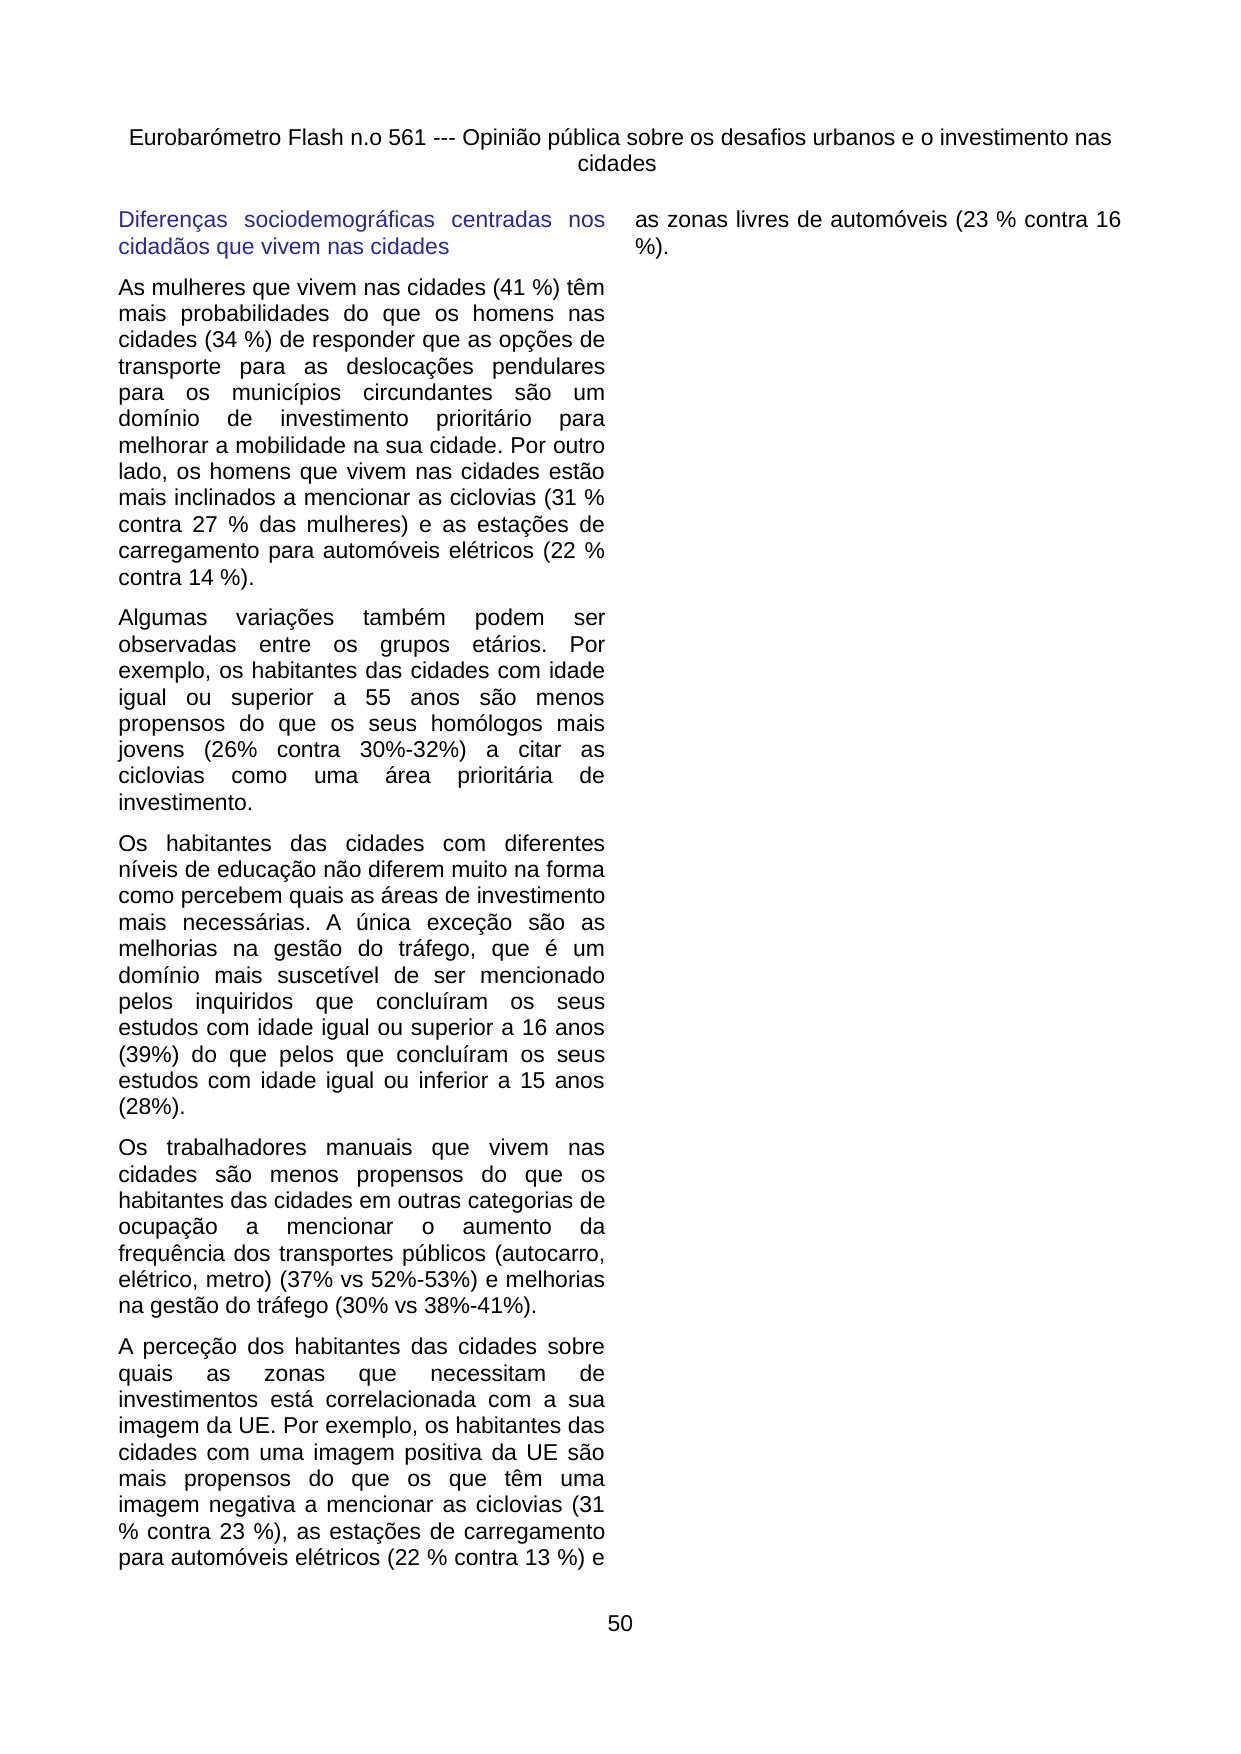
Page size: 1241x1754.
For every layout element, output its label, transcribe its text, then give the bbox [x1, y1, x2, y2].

text Os trabalhadores manuais que vivem nas cidades são menos propensos do que os habitantes das cidades em outras categorias de ocupação a mencionar o aumento da frequência dos transportes públicos (autocarro, elétrico, metro) (37% vs 52%-53%) e melhorias na gestão do tráfego (30% vs 38%-41%). [118, 1134, 605, 1319]
text As mulheres que vivem nas cidades (41 %) têm mais probabilidades do que os homens nas cidades (34 %) de responder que as opções de transporte para as deslocações pendulares para os municípios circundantes são um domínio de investimento prioritário para melhorar a mobilidade na sua cidade. Por outro lado, os homens que vivem nas cidades estão mais inclinados a mencionar as ciclovias (31 % contra 27 % das mulheres) e as estações de carregamento para automóveis elétricos (22 % contra 14 %). [118, 273, 605, 590]
text Os habitantes das cidades com diferentes níveis de educação não diferem muito na forma como percebem quais as áreas de investimento mais necessárias. A única exceção são as melhorias na gestão do tráfego, que é um domínio mais suscetível de ser mencionado pelos inquiridos que concluíram os seus estudos com idade igual ou superior a 16 anos (39%) do que pelos que concluíram os seus estudos com idade igual ou inferior a 15 anos (28%). [118, 830, 605, 1120]
text A perceção dos habitantes das cidades sobre quais as zonas que necessitam de investimentos está correlacionada com a sua imagem da UE. Por exemplo, os habitantes das cidades com uma imagem positiva da UE são mais propensos do que os que têm uma imagem negativa a mencionar as ciclovias (31 % contra 23 %), as estações de carregamento para automóveis elétricos (22 % contra 13 %) e [118, 1333, 605, 1571]
text Diferenças sociodemográficas centradas nos cidadãos que vivem nas cidades [118, 206, 605, 259]
text Algumas variações também podem ser observadas entre os grupos etários. Por exemplo, os habitantes das cidades com idade igual ou superior a 55 anos são menos propensos do que os seus homólogos mais jovens (26% contra 30%-32%) a citar as ciclovias como uma área prioritária de investimento. [118, 604, 605, 815]
text as zonas livres de automóveis (23 % contra 16 %). [635, 206, 1122, 259]
